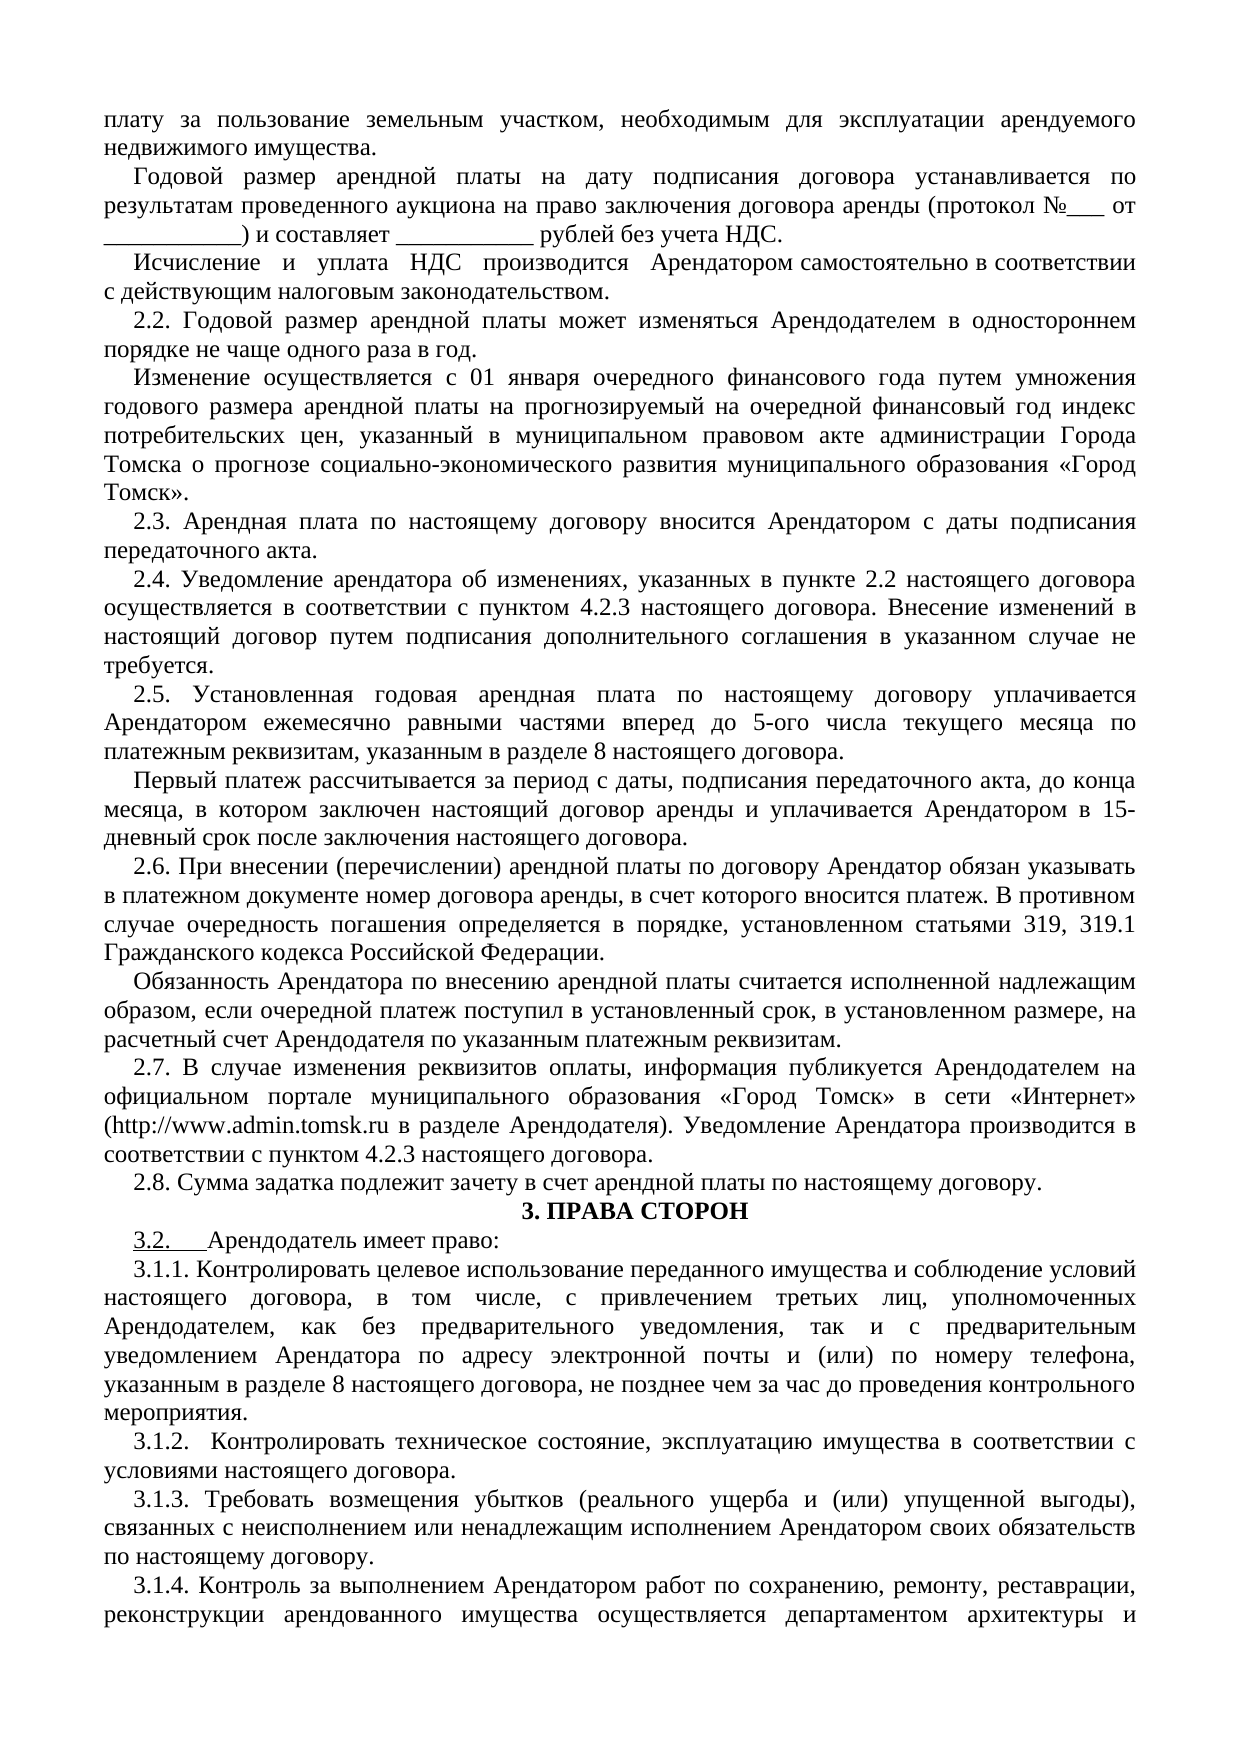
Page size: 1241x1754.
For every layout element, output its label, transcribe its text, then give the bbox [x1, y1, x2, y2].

text 2.8. Сумма задатка подлежит зачету в счет арендной платы по настоящему договору. [103, 1167, 1137, 1196]
text 2.6. При внесении (перечислении) арендной платы по договору Арендатор обязан указывать в платежном документе номер договора аренды, в счет которого вносится платеж. В противном случае очередность погашения определяется в порядке, установленном статьями 319, 319.1 Гражданского кодекса Российской Федерации. [103, 851, 1137, 966]
text 3.1.1. Контролировать целевое использование переданного имущества и соблюдение условий настоящего договора, в том числе, с привлечением третьих лиц, уполномоченных Арендодателем, как без предварительного уведомления, так и с предварительным уведомлением Арендатора по адресу электронной почты и (или) по номеру телефона, указанным в разделе 8 настоящего договора, не позднее чем за час до проведения контрольного мероприятия. [103, 1254, 1137, 1426]
text плату за пользование земельным участком, необходимым для эксплуатации арендуемого недвижимого имущества. [103, 104, 1137, 161]
text 3. ПРАВА СТОРОН [103, 1196, 1137, 1225]
text 2.5. Установленная годовая арендная плата по настоящему договору уплачивается Арендатором ежемесячно равными частями вперед до 5-ого числа текущего месяца по платежным реквизитам, указанным в разделе 8 настоящего договора. [103, 679, 1137, 765]
text 2.7. В случае изменения реквизитов оплаты, информация публикуется Арендодателем на официальном портале муниципального образования «Город Томск» в сети «Интернет» (http://www.admin.tomsk.ru в разделе Арендодателя). Уведомление Арендатора производится в соответствии с пунктом 4.2.3 настоящего договора. [103, 1052, 1137, 1167]
text 2.2. Годовой размер арендной платы может изменяться Арендодателем в одностороннем порядке не чаще одного раза в год. [103, 305, 1137, 362]
text Изменение осуществляется с 01 января очередного финансового года путем умножения годового размера арендной платы на прогнозируемый на очередной финансовый год индекс потребительских цен, указанный в муниципальном правовом акте администрации Города Томска о прогнозе социально-экономического развития муниципального образования «Город Томск». [103, 362, 1137, 506]
text 3.1.3. Требовать возмещения убытков (реального ущерба и (или) упущенной выгоды), связанных с неисполнением или ненадлежащим исполнением Арендатором своих обязательств по настоящему договору. [103, 1484, 1137, 1570]
text Годовой размер арендной платы на дату подписания договора устанавливается по результатам проведенного аукциона на право заключения договора аренды (протокол №___ от ___________) и составляет ___________ рублей без учета НДС. [103, 161, 1137, 247]
text Первый платеж рассчитывается за период с даты, подписания передаточного акта, до конца месяца, в котором заключен настоящий договор аренды и уплачивается Арендатором в 15-дневный срок после заключения настоящего договора. [103, 765, 1137, 851]
list Арендодатель имеет право: [133, 1225, 1137, 1254]
text 3.1.2. Контролировать техническое состояние, эксплуатацию имущества в соответствии с условиями настоящего договора. [103, 1426, 1137, 1484]
text 3.1.4. Контроль за выполнением Арендатором работ по сохранению, ремонту, реставрации, реконструкции арендованного имущества осуществляется департаментом архитектуры и [103, 1570, 1137, 1627]
text Обязанность Арендатора по внесению арендной платы считается исполненной надлежащим образом, если очередной платеж поступил в установленный срок, в установленном размере, на расчетный счет Арендодателя по указанным платежным реквизитам. [103, 966, 1137, 1052]
text 2.4. Уведомление арендатора об изменениях, указанных в пункте 2.2 настоящего договора осуществляется в соответствии с пунктом 4.2.3 настоящего договора. Внесение изменений в настоящий договор путем подписания дополнительного соглашения в указанном случае не требуется. [103, 564, 1137, 679]
text 2.3. Арендная плата по настоящему договору вносится Арендатором с даты подписания передаточного акта. [103, 506, 1137, 564]
text Исчисление и уплата НДС производится Арендатором самостоятельно в соответствии с действующим налоговым законодательством. [103, 247, 1137, 305]
